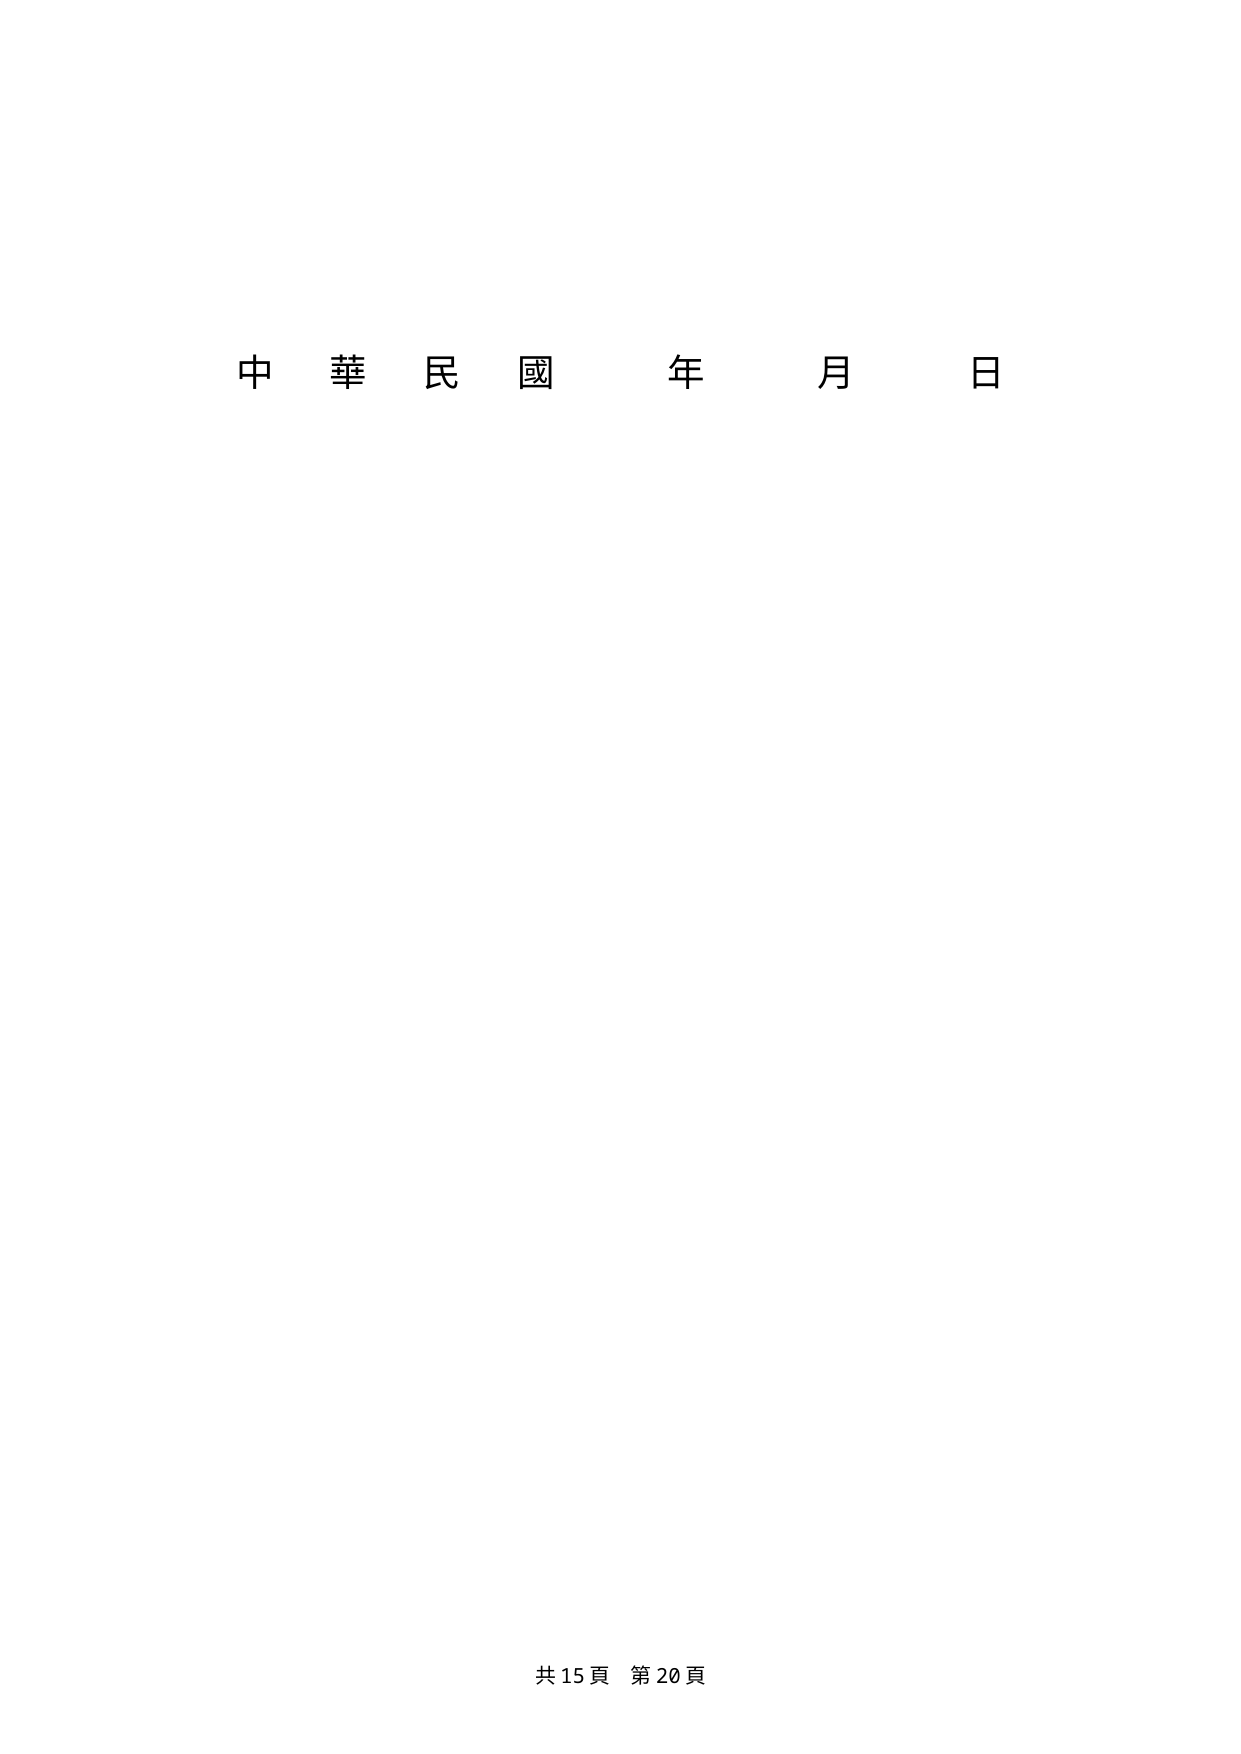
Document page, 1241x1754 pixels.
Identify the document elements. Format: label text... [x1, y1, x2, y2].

text 中 華 民 國 年 月 日 [118, 328, 1122, 391]
